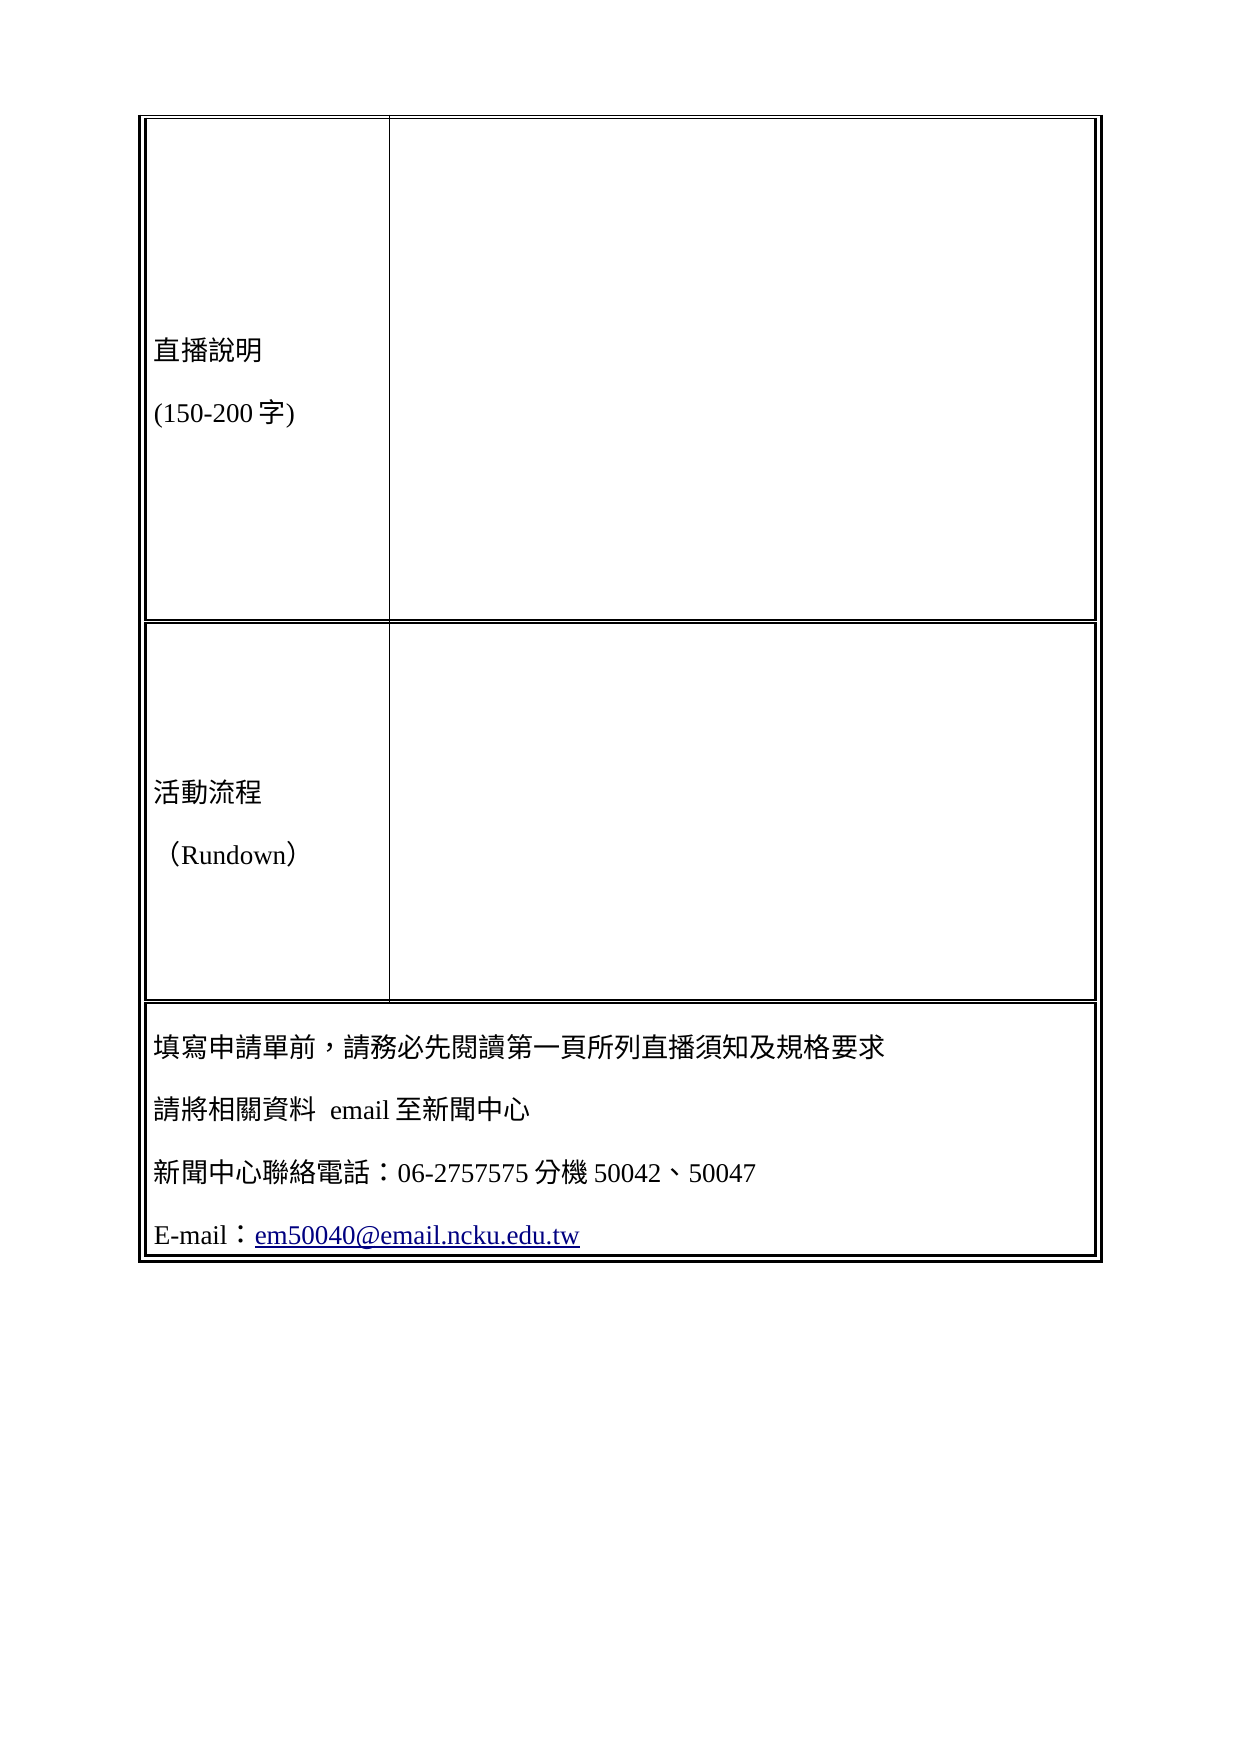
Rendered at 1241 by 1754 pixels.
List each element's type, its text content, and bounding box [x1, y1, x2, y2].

table_cell 直播說明 (150-200字) [147, 119, 389, 619]
table_cell [390, 119, 1094, 619]
table_cell 活動流程（Rundown） [147, 624, 389, 999]
table_cell 填寫申請單前，請務必先閱讀第一頁所列直播須知及規格要求 請將相關資料 email至新聞中心 新聞中心聯絡電話：06-2757575分機50042、50047 E-mail：em50040@email.ncku.edu.tw [147, 1004, 1094, 1253]
table_cell [390, 624, 1094, 999]
